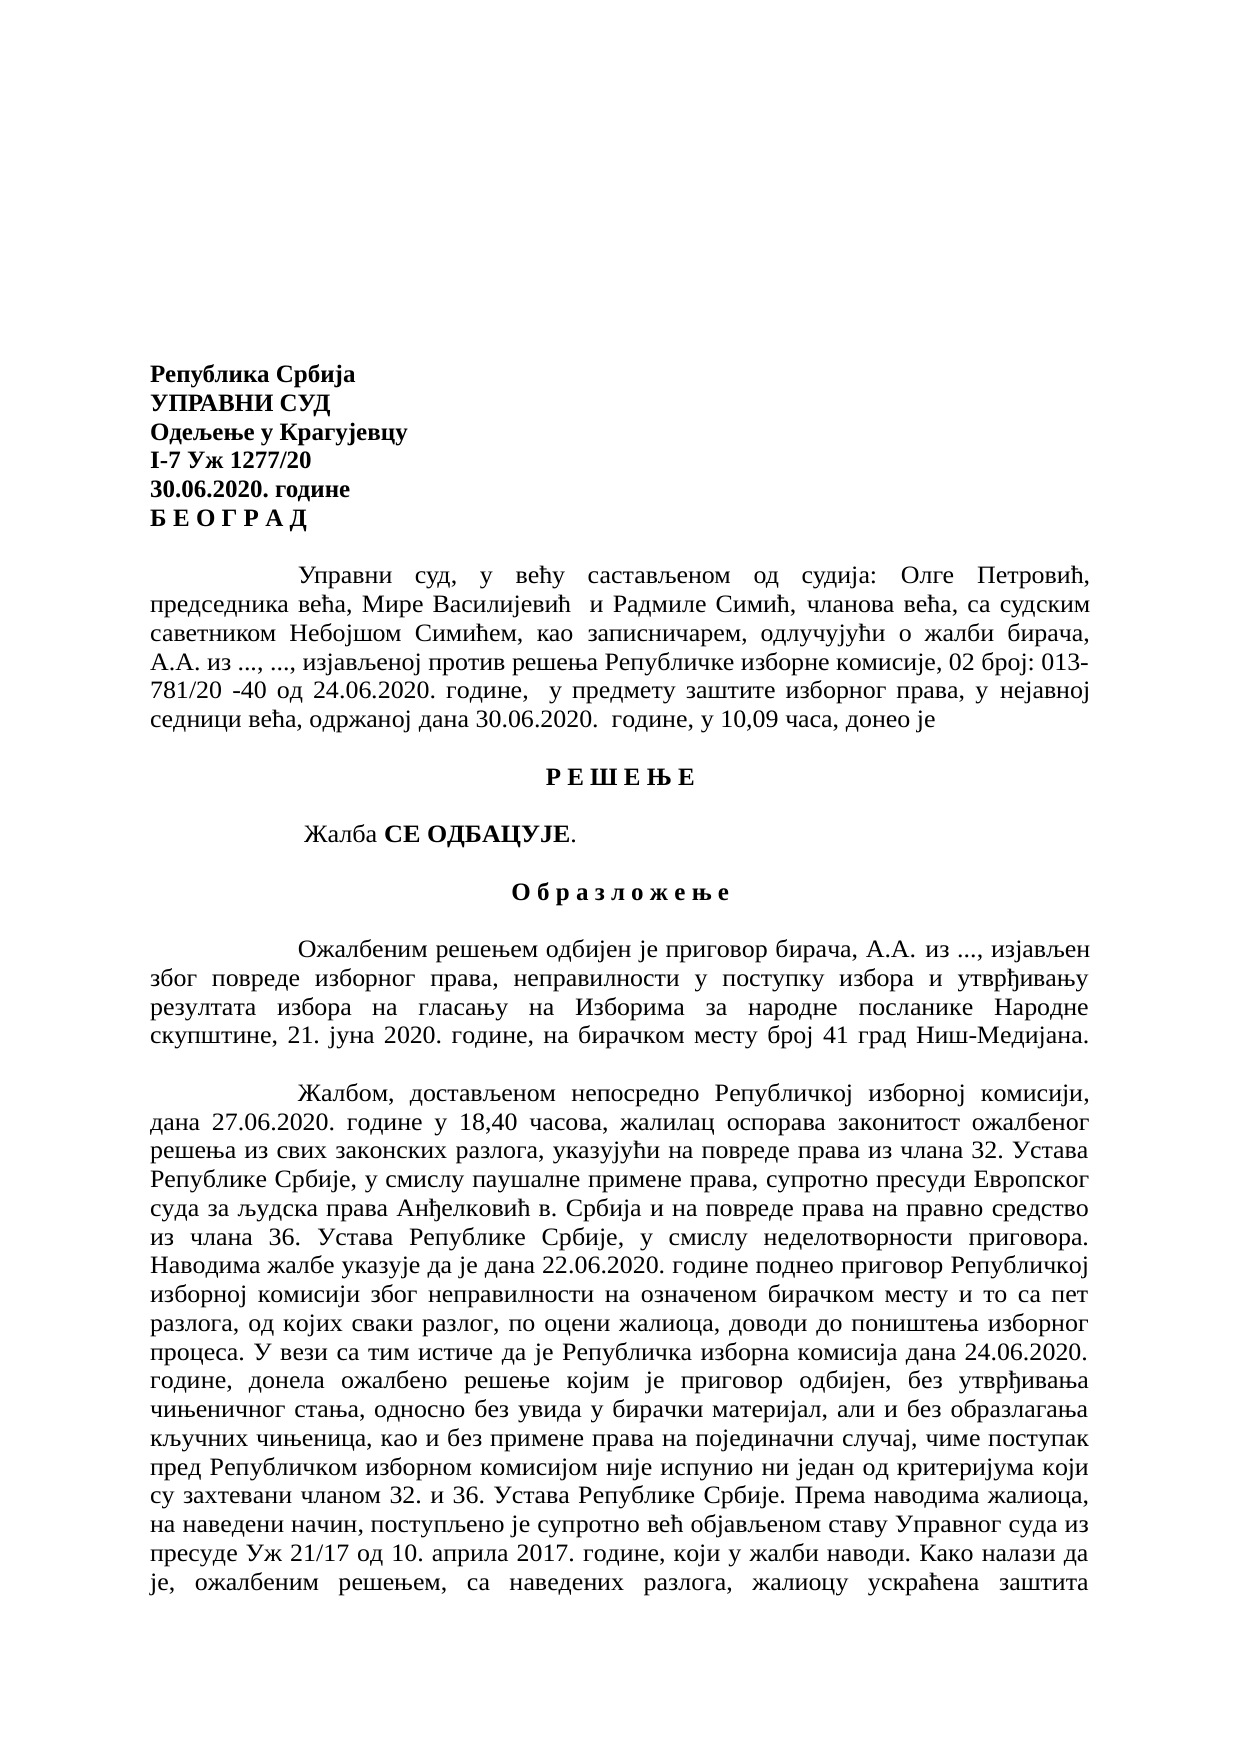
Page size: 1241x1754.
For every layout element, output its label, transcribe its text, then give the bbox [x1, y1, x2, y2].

text УПРАВНИ СУД [150, 388, 1090, 417]
text Жалба СЕ ОДБАЦУЈЕ. [150, 819, 1090, 848]
text Б Е О Г Р А Д [150, 503, 1090, 532]
text О б р а з л о ж е њ е [150, 877, 1090, 905]
text Ожалбеним решењем одбијен је приговор бирача, A.A. из ..., изјављен због повреде изборног права, неправилности у поступку избора и утврђивању резултата избора на гласању на Изборима за народне посланике Народне скупштине, 21. јуна 2020. године, на бирачком месту број 41 град Ниш-Медијана. [150, 934, 1090, 1078]
text Управни суд, у већу састављеном од судија: Олге Петровић, председника већа, Мире Василијевић и Радмиле Симић, чланова већа, са судским саветником Небојшом Симићем, као записничарем, одлучујући о жалби бирача, A.A. из ..., ..., изјављеној против решења Републичке изборне комисије, 02 број: 013-781/20 -40 од 24.06.2020. године, у предмету заштите изборног права, у нејавној седници већа, одржаној дана 30.06.2020. године, у 10,09 часа, донео је [150, 560, 1090, 733]
text Одељење у Крагујевцу [150, 417, 1090, 445]
text 30.06.2020. године [150, 474, 1090, 503]
text I-7 Уж 1277/20 [150, 445, 1090, 474]
text Р Е Ш Е Њ Е [150, 762, 1090, 790]
text Жалбом, достављеном непосредно Републичкој изборној комисији, дана 27.06.2020. године у 18,40 часова, жалилац оспорава законитост ожалбеног решења из свих законских разлога, указујући на повреде права из члана 32. Устава Републике Србије, у смислу паушалне примене права, супротно пресуди Европског суда за људска права Анђелковић в. Србија и на повреде права на правно средство из члана 36. Устава Републике Србије, у смислу неделотворности приговора. Наводима жалбе указује да је дана 22.06.2020. године поднео приговор Републичкој изборној комисији због неправилности на означеном бирачком месту и то са пет разлога, од којих сваки разлог, по оцени жалиоца, доводи до поништења изборног процеса. У вези са тим истиче да је Републичка изборна комисија дана 24.06.2020. године, донела ожалбено решење којим је приговор одбијен, без утврђивања чињеничног стања, односно без увида у бирачки материјал, али и без образлагања кључних чињеница, као и без примене права на појединачни случај, чиме поступак пред Републичком изборном комисијом није испунио ни један од критеријума који су захтевани чланом 32. и 36. Устава Републике Србије. Према наводима жалиоца, на наведени начин, поступљено је супротно већ објављеном ставу Управног суда из пресуде Уж 21/17 од 10. априла 2017. године, који у жалби наводи. Како налази да је, ожалбеним решењем, са наведених разлога, жалиоцу ускраћена заштита [150, 1078, 1090, 1595]
text Република Србија [150, 148, 1090, 388]
